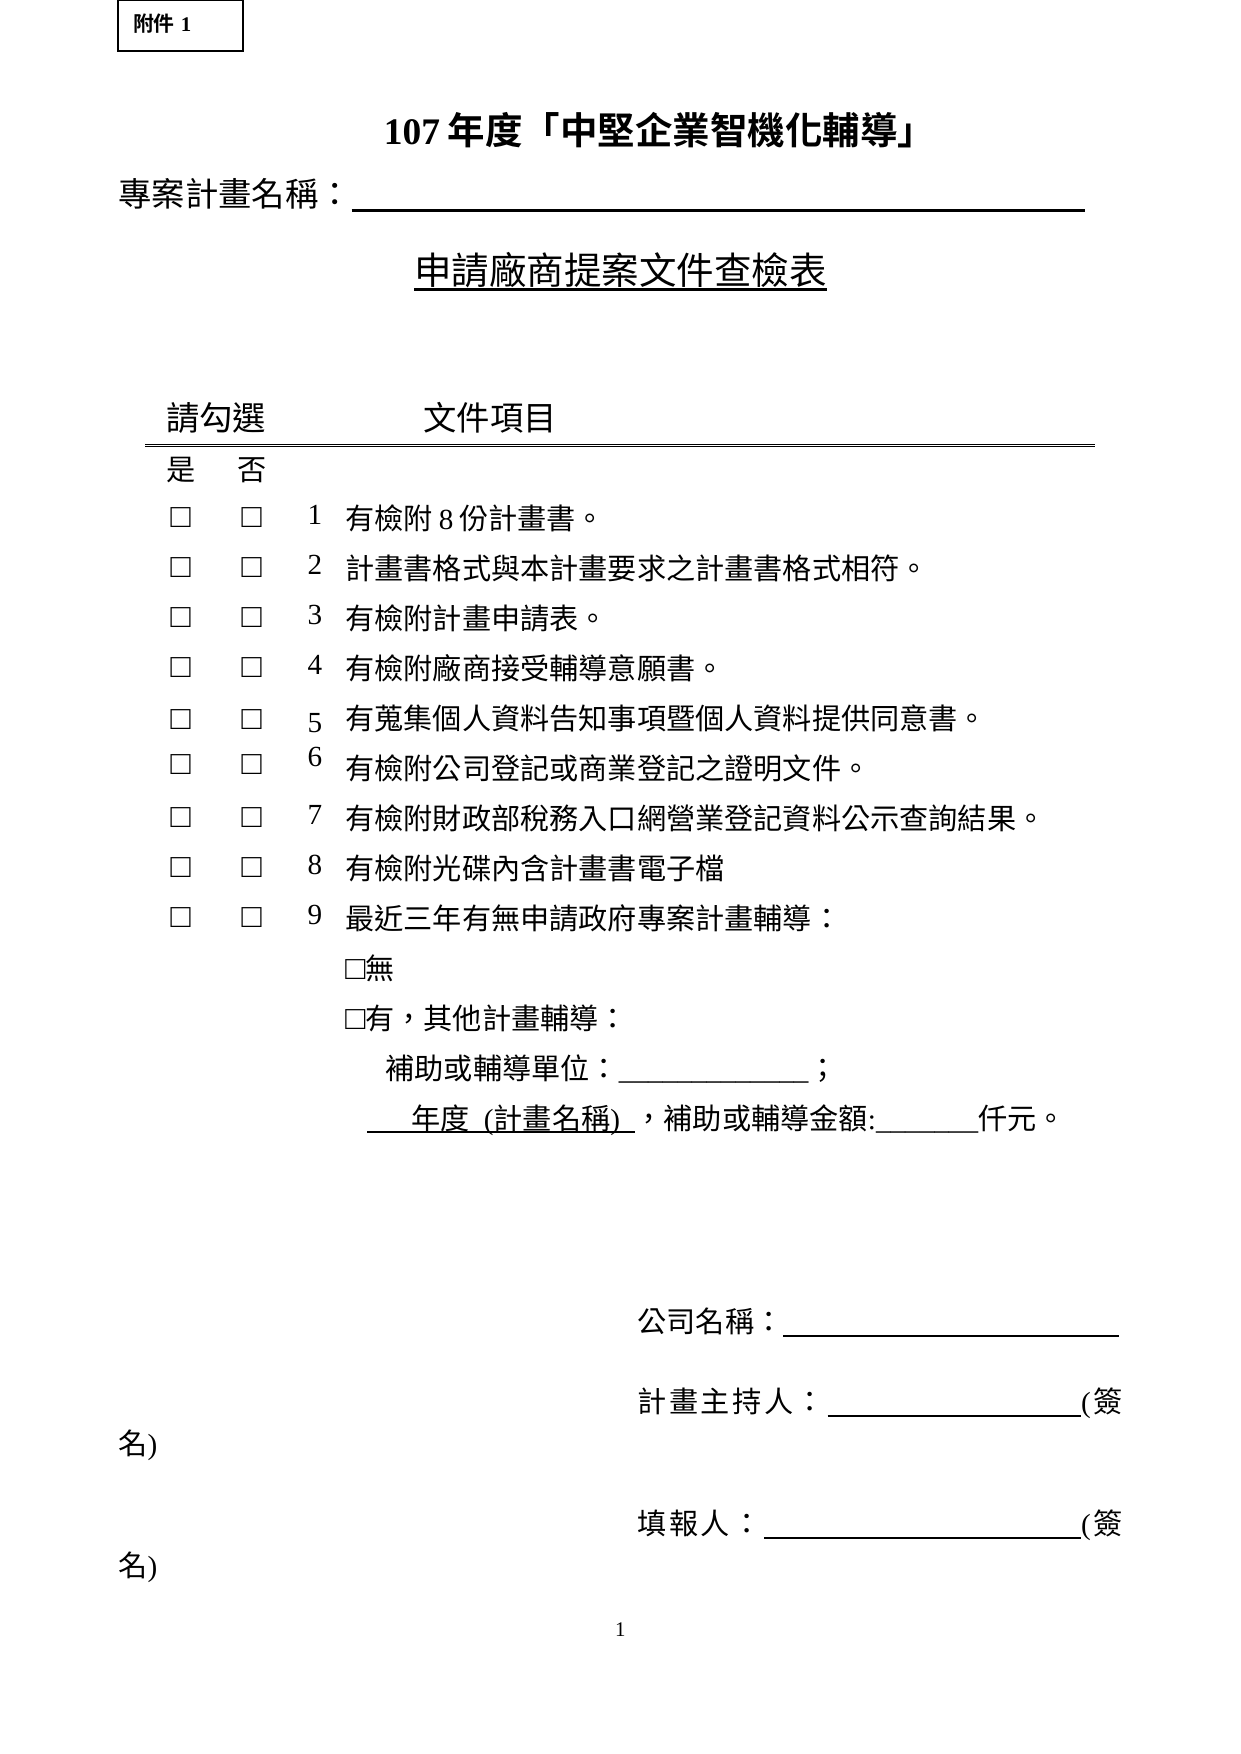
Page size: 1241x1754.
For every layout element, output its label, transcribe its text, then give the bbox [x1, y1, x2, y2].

table_cell 有檢附光碟內含計畫書電子檔 [342, 839, 1095, 889]
table_cell □ [216, 889, 287, 939]
table_cell 否 [216, 447, 287, 489]
table_cell □ [145, 539, 216, 589]
table_cell 最近三年有無申請政府專案計畫輔導： [342, 889, 1095, 939]
table_cell 8 [287, 839, 342, 889]
text 公司名稱： [118, 1299, 1122, 1341]
table_cell □無 □有，其他計畫輔導： 補助或輔導單位：_____________； ___年度_(計畫名稱) ，補助或輔導金額:_______仟元。 [342, 939, 1095, 1244]
table_cell [287, 939, 342, 1244]
table_cell 有檢附財政部稅務入口網營業登記資料公示查詢結果。 [342, 789, 1095, 839]
table_cell □ [216, 539, 287, 589]
table_cell [287, 447, 1095, 489]
table_cell □ [216, 589, 287, 639]
table_cell 有蒐集個人資料告知事項暨個人資料提供同意書。 有檢附公司登記或商業登記之證明文件。 [342, 689, 1095, 789]
table_cell 3 [287, 589, 342, 639]
table_cell □ [145, 589, 216, 639]
table_cell [145, 939, 216, 1244]
table_cell [216, 939, 287, 1244]
text 申請廠商提案文件查檢表 [118, 241, 1122, 295]
text 計畫主持人： (簽名) [118, 1378, 1122, 1463]
table_cell □ [216, 639, 287, 689]
table_cell □ [216, 789, 287, 839]
table_cell 有檢附廠商接受輔導意願書。 [342, 639, 1095, 689]
table_cell 是 [145, 447, 216, 489]
table_cell 9 [287, 889, 342, 939]
table_cell 有檢附8份計畫書。 [342, 489, 1095, 539]
table_cell □ [145, 489, 216, 539]
text 專案計畫名稱： [118, 168, 1122, 216]
table_cell 計畫書格式與本計畫要求之計畫書格式相符。 [342, 539, 1095, 589]
subtitle 107年度「中堅企業智機化輔導」 [221, 101, 1097, 155]
table_header 請勾選 [145, 389, 287, 444]
table_cell □ [216, 839, 287, 889]
table_cell 1 [287, 489, 342, 539]
table_cell 2 [287, 539, 342, 589]
table_cell □ [145, 789, 216, 839]
table_cell □ [145, 889, 216, 939]
text 填報人： (簽名) [118, 1501, 1122, 1585]
table_cell □ □ [145, 689, 216, 789]
table_cell 4 [287, 639, 342, 689]
table_cell □ [145, 639, 216, 689]
table_cell □ □ [216, 689, 287, 789]
table_cell 有檢附計畫申請表。 [342, 589, 1095, 639]
table_header 文件項目 [287, 389, 1095, 444]
table_cell 7 [287, 789, 342, 839]
table_cell □ [216, 489, 287, 539]
table_cell □ [145, 839, 216, 889]
table_cell 5 6 [287, 689, 342, 789]
